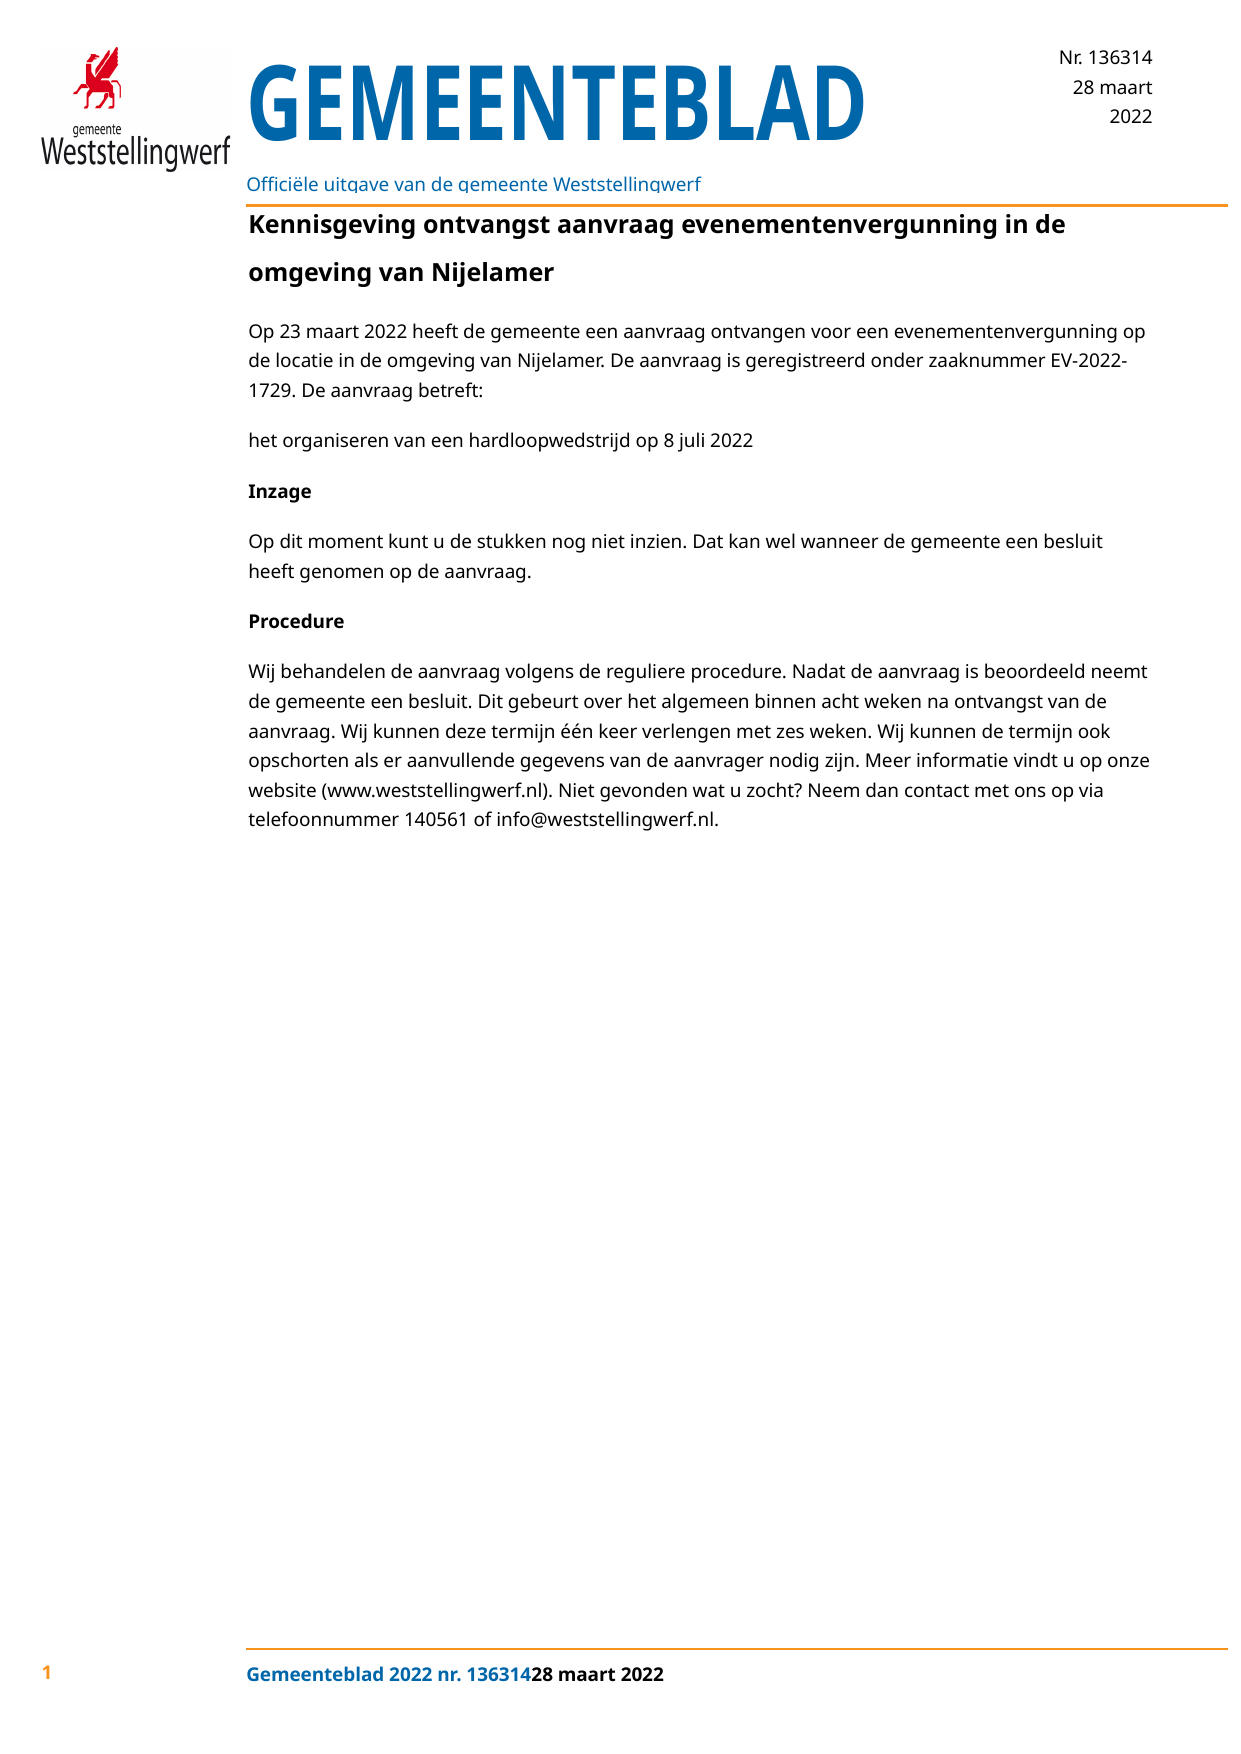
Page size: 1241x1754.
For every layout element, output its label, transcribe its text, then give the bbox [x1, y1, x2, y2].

picture [41, 47, 231, 172]
text Procedure [248, 608, 1152, 634]
text Inzage [248, 478, 1152, 504]
text het organiseren van een hardloopwedstrijd op 8 juli 2022 [248, 427, 1152, 453]
text Wij behandelen de aanvraag volgens de reguliere procedure. Nadat de aanvraag is beoordeeld neemt de gemeente een besluit. Dit gebeurt over het algemeen binnen acht weken na ontvangst van de aanvraag. Wij kunnen deze termijn één keer verlengen met zes weken. Wij kunnen de termijn ook opschorten als er aanvullende gegevens van de aanvrager nodig zijn. Meer informatie vindt u op onze website (www.weststellingwerf.nl). Niet gevonden wat u zocht? Neem dan contact met ons op via telefoonnummer 140561 of info@weststellingwerf.nl. [248, 659, 1152, 832]
text Kennisgeving ontvangst aanvraag evenementenvergunning in de omgeving van Nijelamer [248, 207, 1152, 288]
text Op dit moment kunt u de stukken nog niet inzien. Dat kan wel wanneer de gemeente een besluit heeft genomen op de aanvraag. [248, 528, 1152, 584]
text Op 23 maart 2022 heeft de gemeente een aanvraag ontvangen voor een evenementenvergunning op de locatie in de omgeving van Nijelamer. De aanvraag is geregistreerd onder zaaknummer EV-2022-1729. De aanvraag betreft: [248, 318, 1152, 403]
